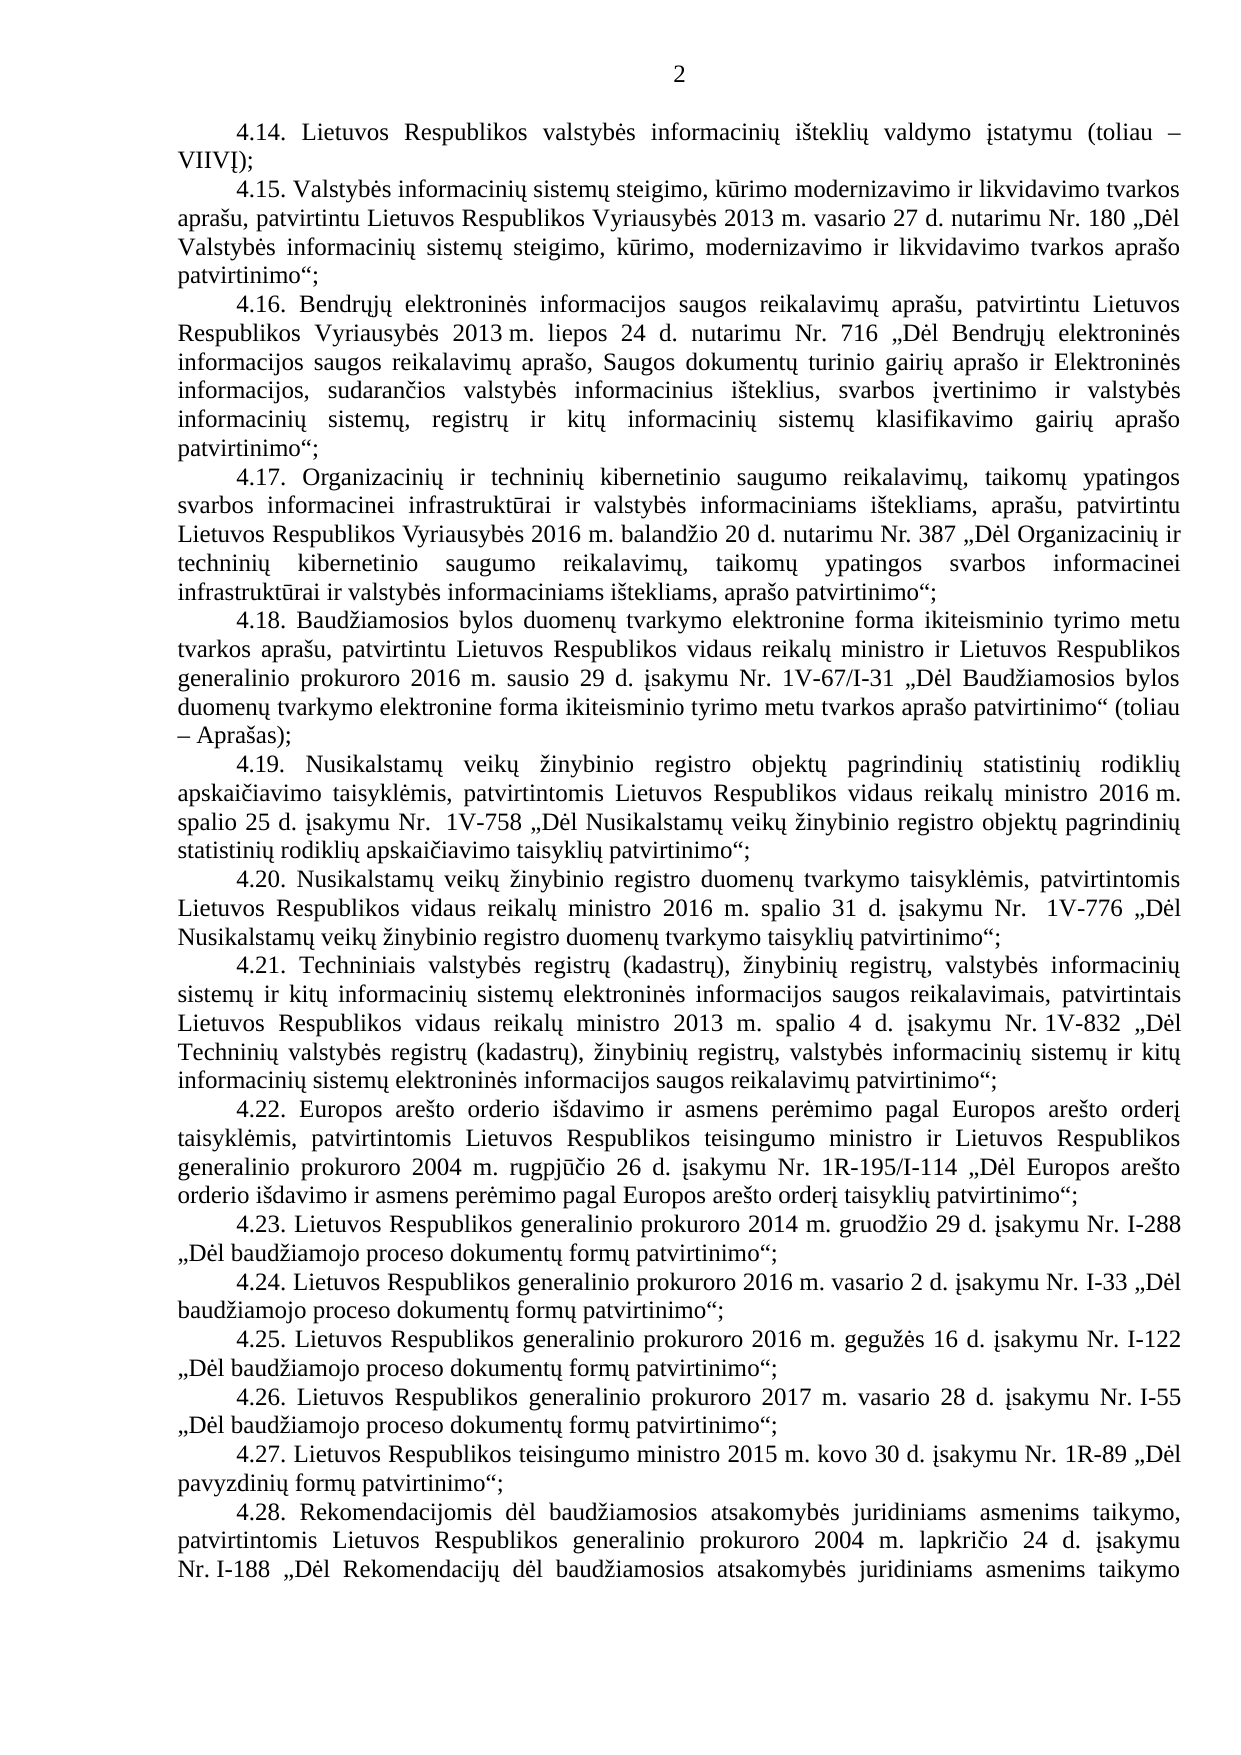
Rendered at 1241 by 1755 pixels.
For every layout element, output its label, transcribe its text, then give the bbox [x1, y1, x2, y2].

text 4.14. Lietuvos Respublikos valstybės informacinių išteklių valdymo įstatymu (toliau – VIIVĮ); [177, 117, 1181, 174]
text 4.22. Europos arešto orderio išdavimo ir asmens perėmimo pagal Europos arešto orderį taisyklėmis, patvirtintomis Lietuvos Respublikos teisingumo ministro ir Lietuvos Respublikos generalinio prokuroro 2004 m. rugpjūčio 26 d. įsakymu Nr. 1R-195/I-114 „Dėl Europos arešto orderio išdavimo ir asmens perėmimo pagal Europos arešto orderį taisyklių patvirtinimo“; [177, 1094, 1181, 1209]
text 4.21. Techniniais valstybės registrų (kadastrų), žinybinių registrų, valstybės informacinių sistemų ir kitų informacinių sistemų elektroninės informacijos saugos reikalavimais, patvirtintais Lietuvos Respublikos vidaus reikalų ministro 2013 m. spalio 4 d. įsakymu Nr. 1V-832 „Dėl Techninių valstybės registrų (kadastrų), žinybinių registrų, valstybės informacinių sistemų ir kitų informacinių sistemų elektroninės informacijos saugos reikalavimų patvirtinimo“; [177, 950, 1181, 1094]
text 4.26. Lietuvos Respublikos generalinio prokuroro 2017 m. vasario 28 d. įsakymu Nr. I-55 „Dėl baudžiamojo proceso dokumentų formų patvirtinimo“; [177, 1382, 1181, 1439]
text 4.27. Lietuvos Respublikos teisingumo ministro 2015 m. kovo 30 d. įsakymu Nr. 1R-89 „Dėl pavyzdinių formų patvirtinimo“; [177, 1439, 1181, 1497]
text 4.23. Lietuvos Respublikos generalinio prokuroro 2014 m. gruodžio 29 d. įsakymu Nr. I-288 „Dėl baudžiamojo proceso dokumentų formų patvirtinimo“; [177, 1209, 1181, 1267]
text 4.24. Lietuvos Respublikos generalinio prokuroro 2016 m. vasario 2 d. įsakymu Nr. I-33 „Dėl baudžiamojo proceso dokumentų formų patvirtinimo“; [177, 1267, 1181, 1324]
text 4.15. Valstybės informacinių sistemų steigimo, kūrimo modernizavimo ir likvidavimo tvarkos aprašu, patvirtintu Lietuvos Respublikos Vyriausybės 2013 m. vasario 27 d. nutarimu Nr. 180 „Dėl Valstybės informacinių sistemų steigimo, kūrimo, modernizavimo ir likvidavimo tvarkos aprašo patvirtinimo“; [177, 174, 1181, 289]
text 4.18. Baudžiamosios bylos duomenų tvarkymo elektronine forma ikiteisminio tyrimo metu tvarkos aprašu, patvirtintu Lietuvos Respublikos vidaus reikalų ministro ir Lietuvos Respublikos generalinio prokuroro 2016 m. sausio 29 d. įsakymu Nr. 1V-67/I-31 „Dėl Baudžiamosios bylos duomenų tvarkymo elektronine forma ikiteisminio tyrimo metu tvarkos aprašo patvirtinimo“ (toliau – Aprašas); [177, 605, 1181, 749]
text 4.17. Organizacinių ir techninių kibernetinio saugumo reikalavimų, taikomų ypatingos svarbos informacinei infrastruktūrai ir valstybės informaciniams ištekliams, aprašu, patvirtintu Lietuvos Respublikos Vyriausybės 2016 m. balandžio 20 d. nutarimu Nr. 387 „Dėl Organizacinių ir techninių kibernetinio saugumo reikalavimų, taikomų ypatingos svarbos informacinei infrastruktūrai ir valstybės informaciniams ištekliams, aprašo patvirtinimo“; [177, 462, 1181, 605]
text 4.20. Nusikalstamų veikų žinybinio registro duomenų tvarkymo taisyklėmis, patvirtintomis Lietuvos Respublikos vidaus reikalų ministro 2016 m. spalio 31 d. įsakymu Nr. 1V-776 „Dėl Nusikalstamų veikų žinybinio registro duomenų tvarkymo taisyklių patvirtinimo“; [177, 864, 1181, 950]
text 4.28. Rekomendacijomis dėl baudžiamosios atsakomybės juridiniams asmenims taikymo, patvirtintomis Lietuvos Respublikos generalinio prokuroro 2004 m. lapkričio 24 d. įsakymu Nr. I‑188 „Dėl Rekomendacijų dėl baudžiamosios atsakomybės juridiniams asmenims taikymo [177, 1497, 1181, 1583]
text 4.25. Lietuvos Respublikos generalinio prokuroro 2016 m. gegužės 16 d. įsakymu Nr. I-122 „Dėl baudžiamojo proceso dokumentų formų patvirtinimo“; [177, 1324, 1181, 1382]
text 4.16. Bendrųjų elektroninės informacijos saugos reikalavimų aprašu, patvirtintu Lietuvos Respublikos Vyriausybės 2013 m. liepos 24 d. nutarimu Nr. 716 „Dėl Bendrųjų elektroninės informacijos saugos reikalavimų aprašo, Saugos dokumentų turinio gairių aprašo ir Elektroninės informacijos, sudarančios valstybės informacinius išteklius, svarbos įvertinimo ir valstybės informacinių sistemų, registrų ir kitų informacinių sistemų klasifikavimo gairių aprašo patvirtinimo“; [177, 289, 1181, 462]
text 4.19. Nusikalstamų veikų žinybinio registro objektų pagrindinių statistinių rodiklių apskaičiavimo taisyklėmis, patvirtintomis Lietuvos Respublikos vidaus reikalų ministro 2016 m. spalio 25 d. įsakymu Nr. 1V-758 „Dėl Nusikalstamų veikų žinybinio registro objektų pagrindinių statistinių rodiklių apskaičiavimo taisyklių patvirtinimo“; [177, 749, 1181, 864]
